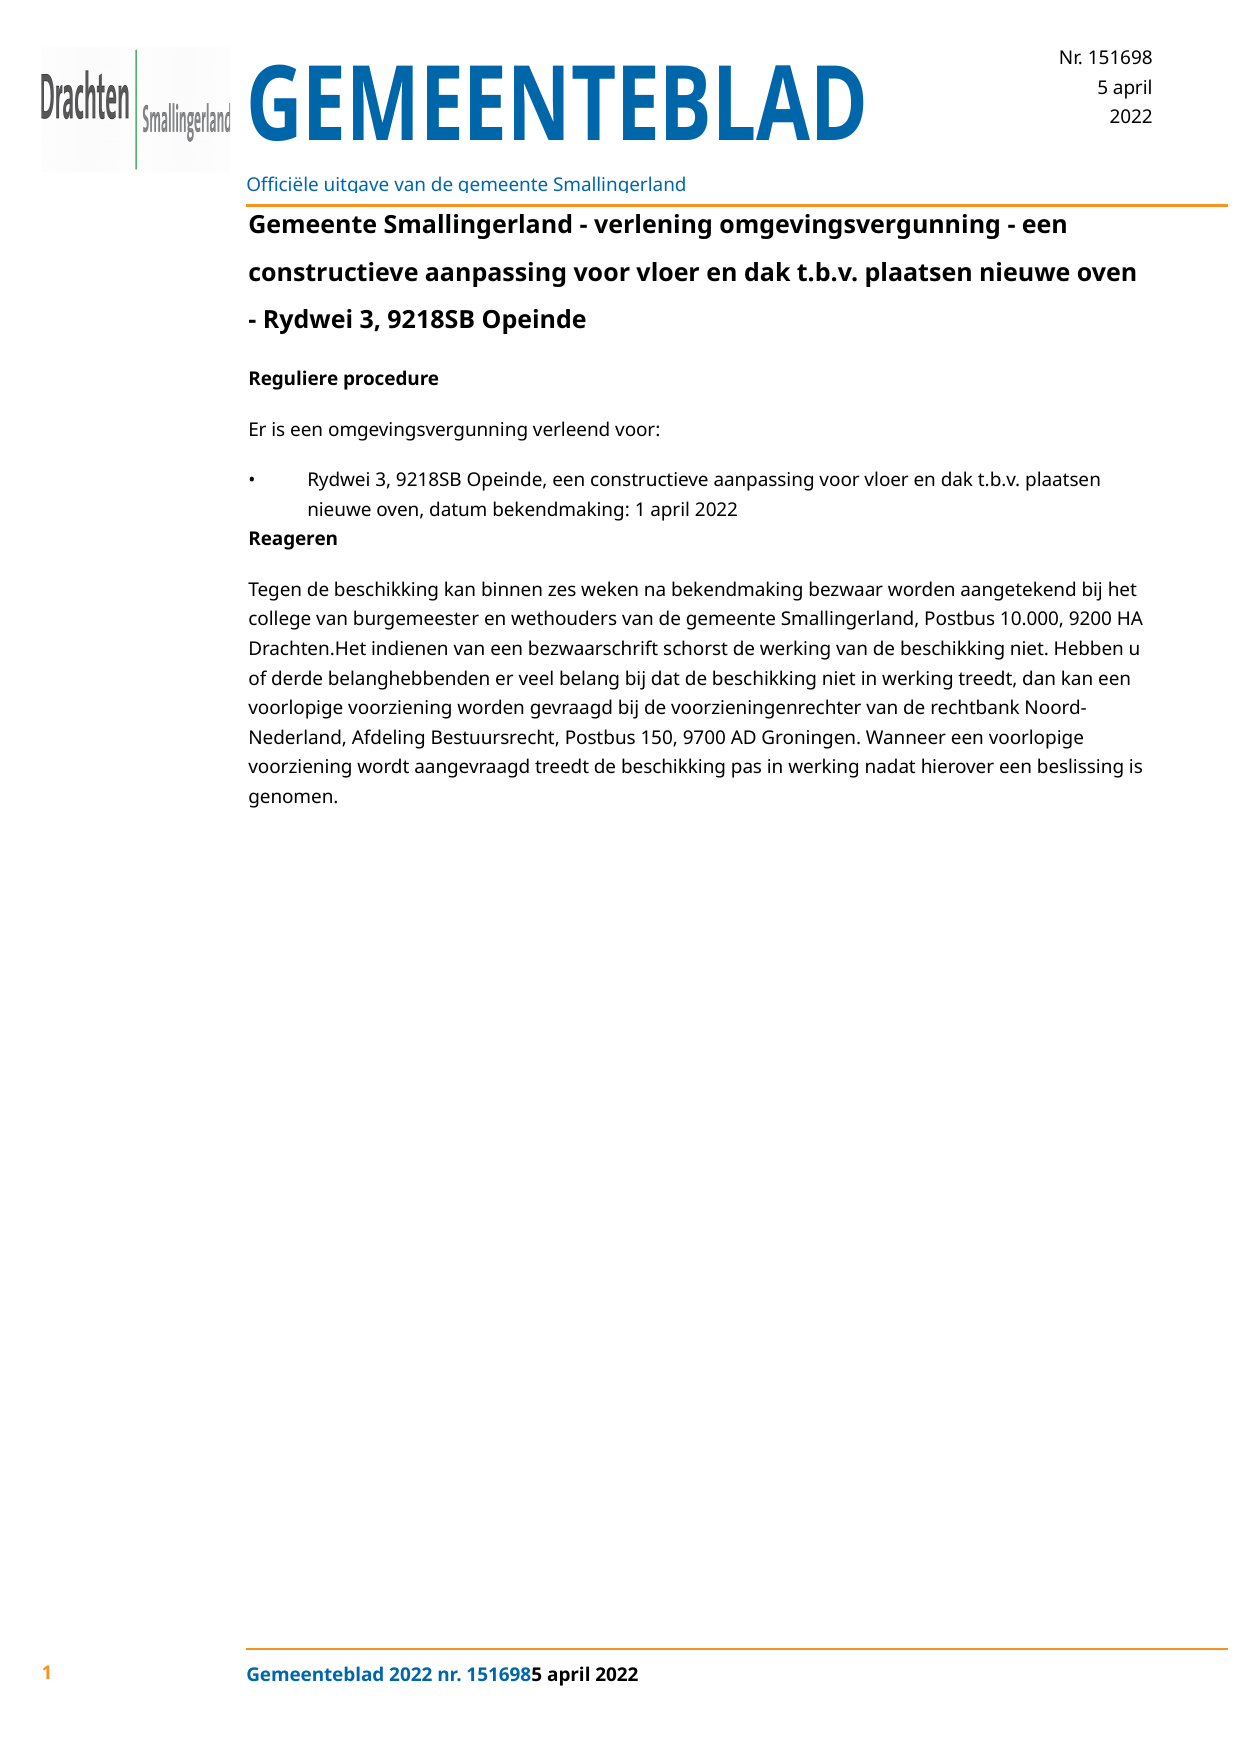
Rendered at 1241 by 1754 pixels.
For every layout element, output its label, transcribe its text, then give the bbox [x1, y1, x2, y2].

text Reageren [248, 526, 1152, 551]
text Tegen de beschikking kan binnen zes weken na bekendmaking bezwaar worden aangetekend bij het college van burgemeester en wethouders van de gemeente Smallingerland, Postbus 10.000, 9200 HA Drachten.Het indienen van een bezwaarschrift schorst de werking van de beschikking niet. Hebben u of derde belanghebbenden er veel belang bij dat de beschikking niet in werking treedt, dan kan een voorlopige voorziening worden gevraagd bij de voorzieningenrechter van de rechtbank Noord-Nederland, Afdeling Bestuursrecht, Postbus 150, 9700 AD Groningen. Wanneer een voorlopige voorziening wordt aangevraagd treedt de beschikking pas in werking nadat hierover een beslissing is genomen. [248, 576, 1152, 809]
text Gemeente Smallingerland - verlening omgevingsvergunning - een constructieve aanpassing voor vloer en dak t.b.v. plaatsen nieuwe oven - Rydwei 3, 9218SB Opeinde [248, 207, 1152, 336]
text Reguliere procedure [248, 366, 1152, 391]
picture [41, 47, 231, 172]
text Er is een omgevingsvergunning verleend voor: [248, 416, 1152, 442]
list Rydwei 3, 9218SB Opeinde, een constructieve aanpassing voor vloer en dak t.b.v. plaatsen nieuwe oven, datum bekendmaking: 1 april 2022 [248, 466, 1152, 522]
